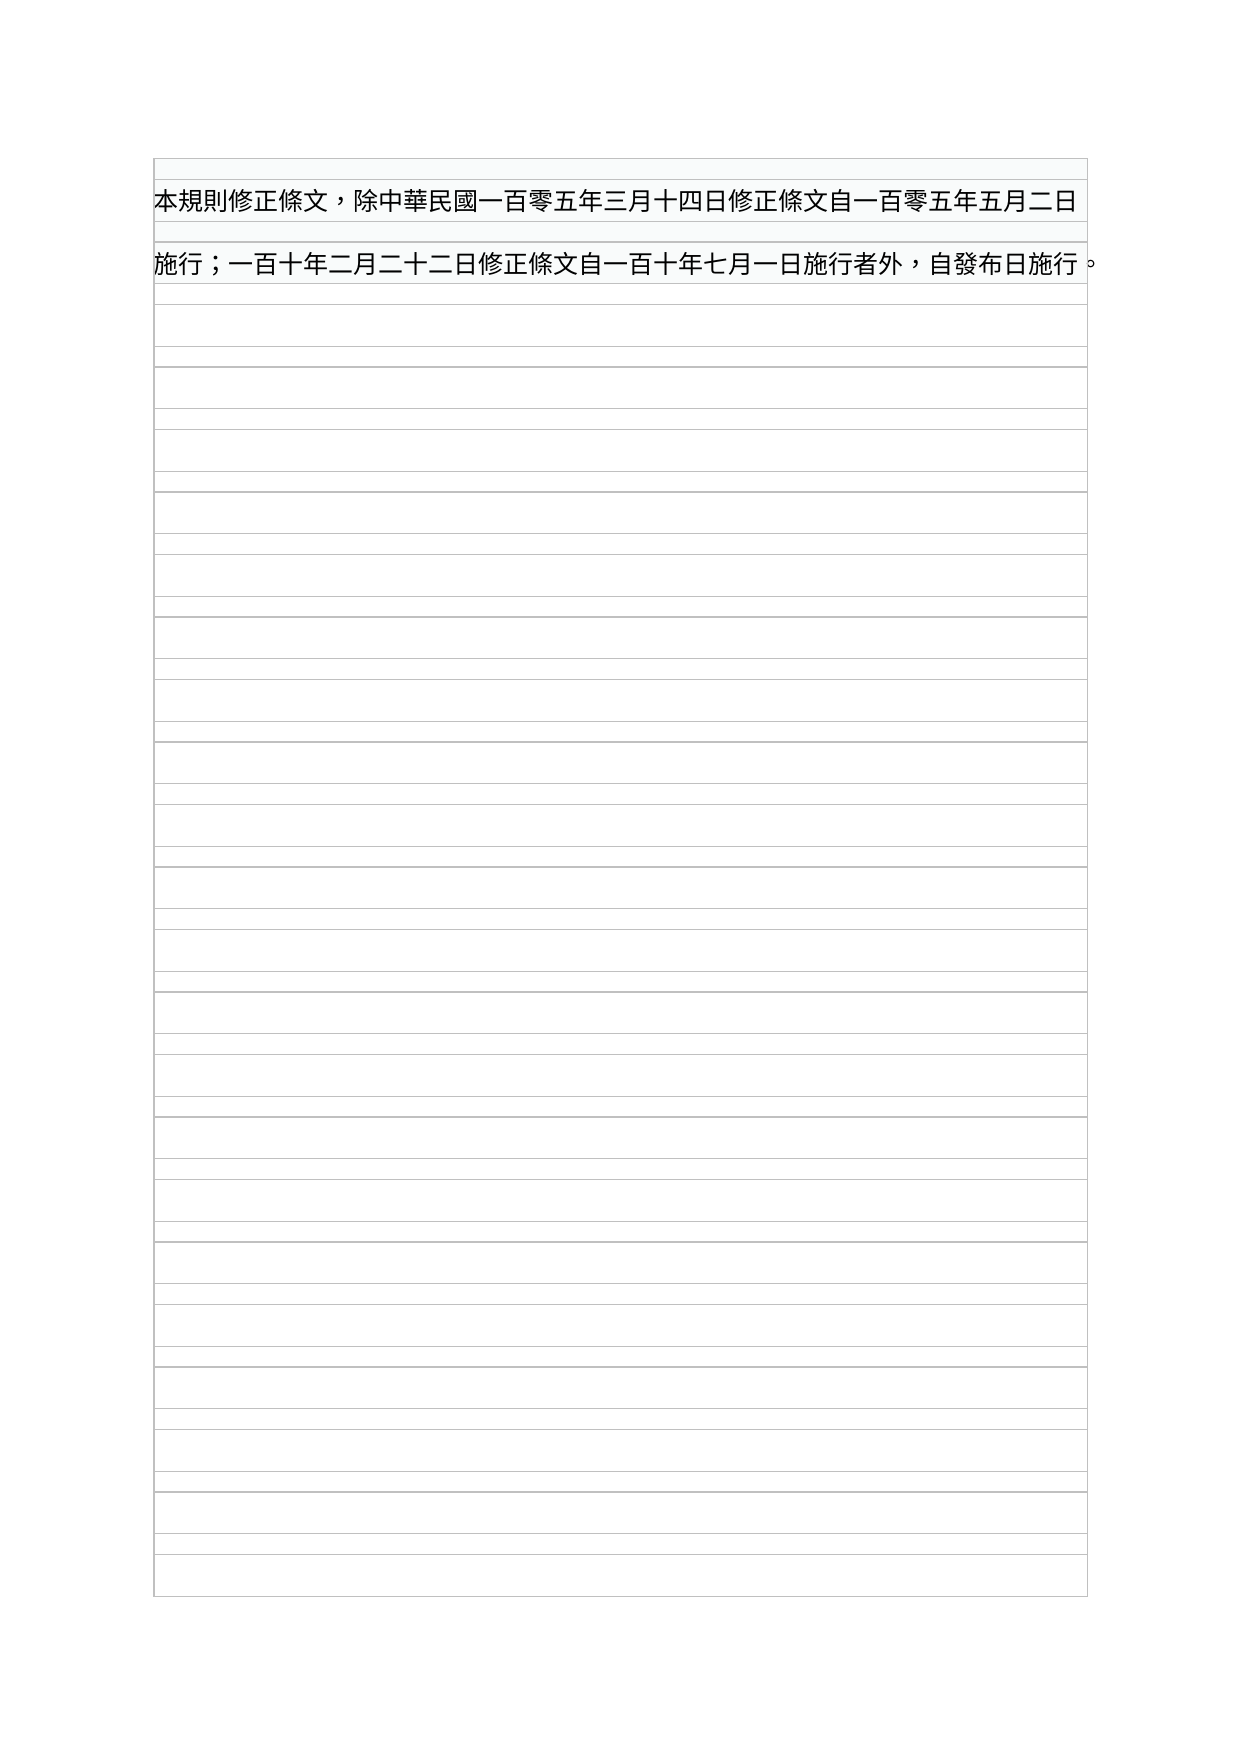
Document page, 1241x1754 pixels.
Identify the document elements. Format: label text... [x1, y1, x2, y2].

text 本規則修正條文，除中華民國一百零五年三月十四日修正條文自一百零五年五月二日施行；一百十年二月二十二日修正條文自一百十年七月一日施行者外，自發布日施行。 [155, 243, 1087, 283]
text 本規則修正條文，除中華民國一百零五年三月十四日修正條文自一百零五年五月二日施行；一百十年二月二十二日修正條文自一百十年七月一日施行者外，自發布日施行。 [155, 180, 1087, 221]
text 本規則修正條文，除中華民國一百零五年三月十四日修正條文自一百零五年五月二日施行；一百十年二月二十二日修正條文自一百十年七月一日施行者外，自發布日施行。 [155, 222, 1087, 241]
text 本規則修正條文，除中華民國一百零五年三月十四日修正條文自一百零五年五月二日施行；一百十年二月二十二日修正條文自一百十年七月一日施行者外，自發布日施行。 [155, 159, 1087, 179]
